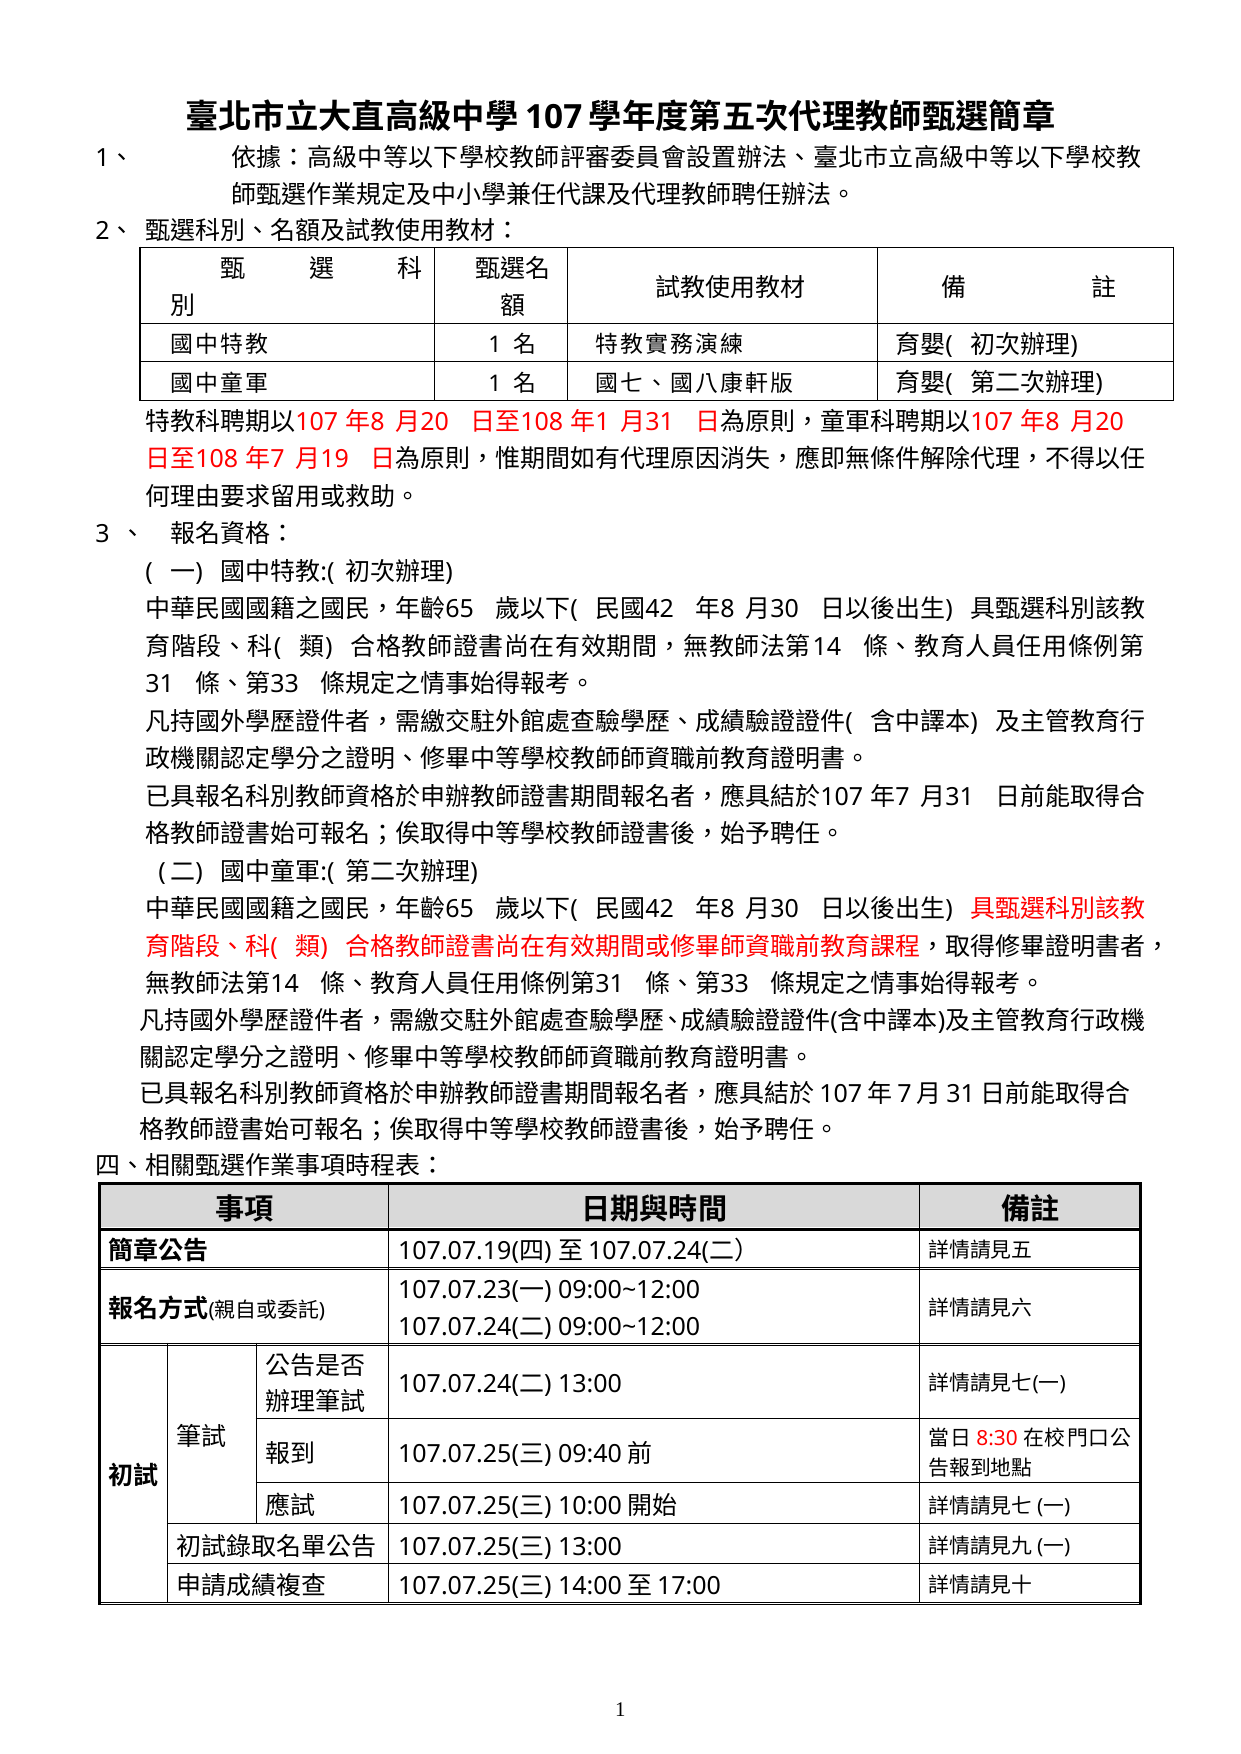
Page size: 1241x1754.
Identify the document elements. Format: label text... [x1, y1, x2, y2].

table_cell 詳情請見七(一) [920, 1346, 1139, 1418]
table_cell 107.07.23(一) 09:00~12:00 107.07.24(二) 09:00~12:00 [389, 1270, 919, 1342]
table_cell 1名 [435, 362, 567, 400]
table_cell 簡章公告 [101, 1231, 388, 1267]
list 報名資格： (一)國中特教:(初次辦理) [95, 513, 1145, 588]
table_cell 初試 [101, 1346, 167, 1602]
table_cell 107.07.24(二) 13:00 [389, 1346, 919, 1418]
table_header 甄 選 科 別 [141, 248, 434, 323]
table_cell 詳情請見六 [920, 1270, 1139, 1342]
table_cell 107.07.25(三) 13:00 [389, 1524, 919, 1562]
text 凡持國外學歷證件者，需繳交駐外館處查驗學歷、成績驗證證件(含中譯本)及主管教育行政機關認定學分之證明、修畢中等學校教師師資職前教育證明書。 [139, 1001, 1145, 1073]
text 特教科聘期以107年8月20日至108年1月31日為原則，童軍科聘期以107年8月20日至108年7月19日為原則，惟期間如有代理原因消失，應即無條件解除代理，不得以任何理由要求留用或救助。 [95, 401, 1145, 513]
table_header 備註 [920, 1185, 1139, 1227]
table_cell 初試錄取名單公告 [168, 1524, 388, 1562]
table_cell 1名 [435, 324, 567, 361]
table_cell 育嬰(初次辦理) [878, 324, 1173, 361]
table_header 事項 [101, 1185, 388, 1227]
table_cell 詳情請見七 (一) [920, 1483, 1139, 1523]
table_header 備 註 [878, 248, 1173, 323]
table_cell 國中童軍 [141, 362, 434, 400]
table_cell 107.07.25(三) 14:00至17:00 [389, 1564, 919, 1602]
table_cell 育嬰(第二次辦理) [878, 362, 1173, 400]
text 中華民國國籍之國民，年齡65歲以下(民國42年8月30日以後出生) 具甄選科別該教育階段、科(類)合格教師證書尚在有效期間或修畢師資職前教育課程，取得修畢證明書者，無教師法第14條、教育人員任用條例第31條、第33條規定之情事始得報考。 [95, 888, 1145, 1001]
list 依據：高級中等以下學校教師評審委員會設置辦法、臺北市立高級中等以下學校教師甄選作業規定及中小學兼任代課及代理教師聘任辦法。 [95, 138, 1145, 210]
table_cell 107.07.19(四) 至107.07.24(二） [389, 1231, 919, 1267]
table_cell 國七、國八康軒版 [568, 362, 877, 400]
table_cell 申請成績複查 [168, 1564, 388, 1602]
text (二)國中童軍:(第二次辦理) [124, 851, 1145, 888]
table_cell 應試 [257, 1483, 388, 1523]
text 四、相關甄選作業事項時程表： [95, 1146, 1145, 1182]
list 甄選科別、名額及試教使用教材： [95, 210, 1145, 247]
table_header 日期與時間 [389, 1185, 919, 1227]
table_cell 107.07.25(三) 09:40前 [389, 1419, 919, 1482]
table_cell 詳情請見九 (一) [920, 1524, 1139, 1562]
text 已具報名科別教師資格於申辦教師證書期間報名者，應具結於107年7月31日前能取得合格教師證書始可報名；俟取得中等學校教師證書後，始予聘任。 [139, 1073, 1145, 1146]
table_header 試教使用教材 [568, 248, 877, 323]
text 臺北市立大直高級中學107學年度第五次代理教師甄選簡章 [95, 89, 1145, 138]
table_cell 報名方式(親自或委託) [101, 1270, 388, 1342]
table_cell 詳情請見五 [920, 1231, 1139, 1267]
table_cell 國中特教 [141, 324, 434, 361]
table_cell 詳情請見十 [920, 1564, 1139, 1602]
table_cell 報到 [257, 1419, 388, 1482]
table_header 甄選名額 [435, 248, 567, 323]
table_cell 當日8:30在校門口公告報到地點 [920, 1419, 1139, 1482]
table_cell 公告是否辦理筆試 [257, 1346, 388, 1418]
table_cell 特教實務演練 [568, 324, 877, 361]
text 中華民國國籍之國民，年齡65歲以下(民國42年8月30日以後出生)具甄選科別該教育階段、科(類)合格教師證書尚在有效期間，無教師法第14條、教育人員任用條例第31條、第33條規定之情事始得報考。 凡持國外學歷證件者，需繳交駐外館處查驗學歷、成績驗證證件(含中譯本)及主管教育行政機關認定學分之證明、修畢中等學校教師師資職前教育證明書。 已具報名科別教師資格於申辦教師證書期間報名者，應具結於107年7月31日前能取得合格教師證書始可報名；俟取得中等學校教師證書後，始予聘任。 [145, 588, 1145, 851]
table_cell 筆試 [168, 1346, 256, 1523]
table_cell 107.07.25(三) 10:00開始 [389, 1483, 919, 1523]
